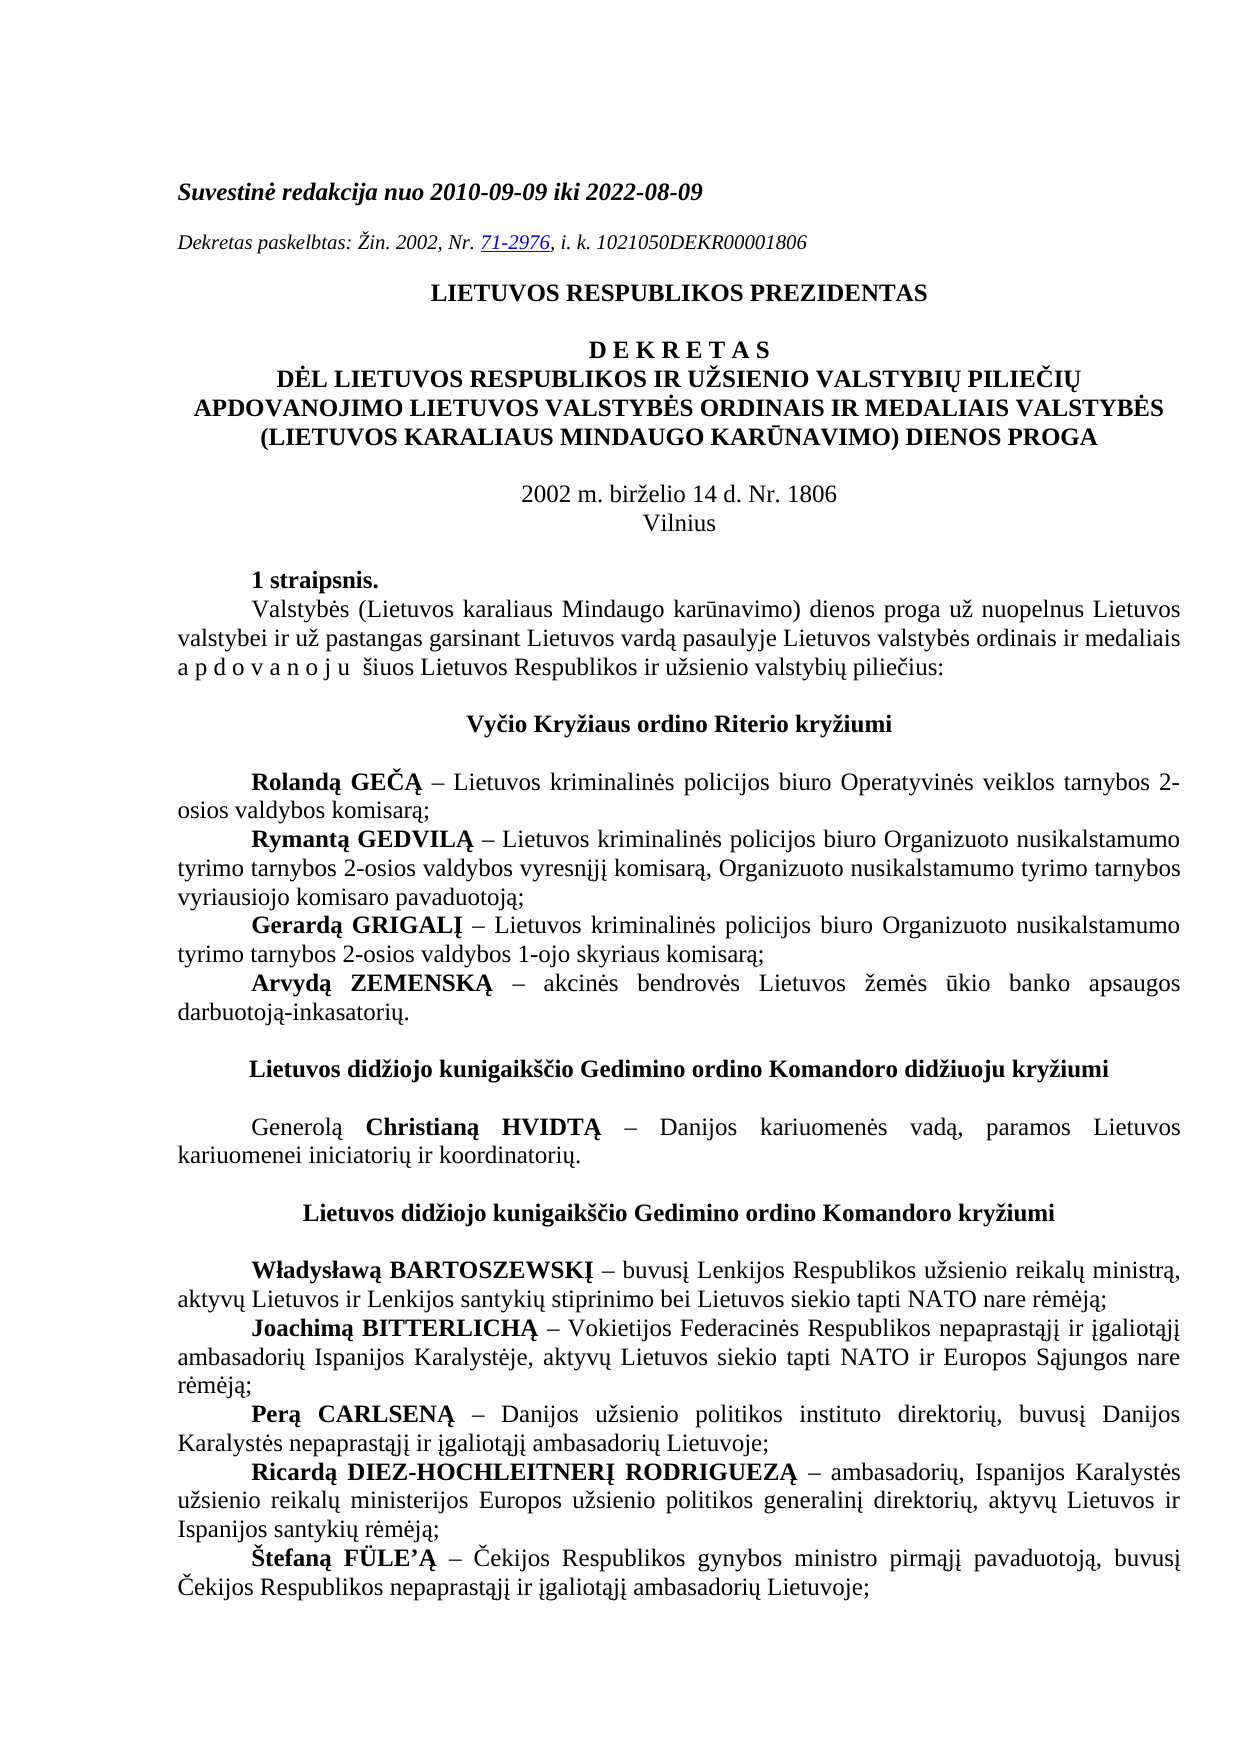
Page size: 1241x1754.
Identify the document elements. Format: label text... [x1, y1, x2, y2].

text Rolandą GEČĄ – Lietuvos kriminalinės policijos biuro Operatyvinės veiklos tarnybos 2-osios valdybos komisarą; [177, 767, 1181, 824]
text Gerardą GRIGALĮ – Lietuvos kriminalinės policijos biuro Organizuoto nusikalstamumo tyrimo tarnybos 2-osios valdybos 1-ojo skyriaus komisarą; [177, 911, 1181, 968]
text Suvestinė redakcija nuo 2010-09-09 iki 2022-08-09 [177, 177, 1181, 206]
text Rymantą GEDVILĄ – Lietuvos kriminalinės policijos biuro Organizuoto nusikalstamumo tyrimo tarnybos 2-osios valdybos vyresnįjį komisarą, Organizuoto nusikalstamumo tyrimo tarnybos vyriausiojo komisaro pavaduotoją; [177, 824, 1181, 911]
text Lietuvos didžiojo kunigaikščio Gedimino ordino Komandoro kryžiumi [177, 1198, 1181, 1227]
text Štefaną FÜLE’Ą – Čekijos Respublikos gynybos ministro pirmąjį pavaduotoją, buvusį Čekijos Respublikos nepaprastąjį ir įgaliotąjį ambasadorių Lietuvoje; [177, 1543, 1181, 1601]
text 2002 m. birželio 14 d. Nr. 1806 [177, 479, 1181, 508]
text Perą CARLSENĄ – Danijos užsienio politikos instituto direktorių, buvusį Danijos Karalystės nepaprastąjį ir įgaliotąjį ambasadorių Lietuvoje; [177, 1399, 1181, 1457]
text 1 straipsnis. [177, 566, 1181, 594]
text Lietuvos didžiojo kunigaikščio Gedimino ordino Komandoro didžiuoju kryžiumi [177, 1054, 1181, 1083]
text Joachimą BITTERLICHĄ – Vokietijos Federacinės Respublikos nepaprastąjį ir įgaliotąjį ambasadorių Ispanijos Karalystėje, aktyvų Lietuvos siekio tapti NATO ir Europos Sąjungos nare rėmėją; [177, 1313, 1181, 1399]
text Vyčio Kryžiaus ordino Riterio kryžiumi [177, 709, 1181, 738]
text Generolą Christianą HVIDTĄ – Danijos kariuomenės vadą, paramos Lietuvos kariuomenei iniciatorių ir koordinatorių. [177, 1112, 1181, 1169]
text DĖL LIETUVOS RESPUBLIKOS IR UŽSIENIO VALSTYBIŲ PILIEČIŲ APDOVANOJIMO LIETUVOS VALSTYBĖS ORDINAIS IR MEDALIAIS VALSTYBĖS (LIETUVOS KARALIAUS MINDAUGO KARŪNAVIMO) DIENOS PROGA [177, 364, 1181, 451]
text LIETUVOS RESPUBLIKOS PREZIDENTAS [177, 278, 1181, 307]
text Władysławą BARTOSZEWSKĮ – buvusį Lenkijos Respublikos užsienio reikalų ministrą, aktyvų Lietuvos ir Lenkijos santykių stiprinimo bei Lietuvos siekio tapti NATO nare rėmėją; [177, 1256, 1181, 1313]
text Arvydą ZEMENSKĄ – akcinės bendrovės Lietuvos žemės ūkio banko apsaugos darbuotoją-inkasatorių. [177, 968, 1181, 1026]
text Valstybės (Lietuvos karaliaus Mindaugo karūnavimo) dienos proga už nuopelnus Lietuvos valstybei ir už pastangas garsinant Lietuvos vardą pasaulyje Lietuvos valstybės ordinais ir medaliais apdovanoju šiuos Lietuvos Respublikos ir užsienio valstybių piliečius: [177, 594, 1181, 681]
text Vilnius [177, 508, 1181, 537]
text Ricardą DIEZ-HOCHLEITNERĮ RODRIGUEZĄ – ambasadorių, Ispanijos Karalystės užsienio reikalų ministerijos Europos užsienio politikos generalinį direktorių, aktyvų Lietuvos ir Ispanijos santykių rėmėją; [177, 1457, 1181, 1543]
text Dekretas paskelbtas: Žin. 2002, Nr. 71-2976, i. k. 1021050DEKR00001806 [177, 230, 1181, 254]
text D E K R E T A S [177, 336, 1181, 364]
